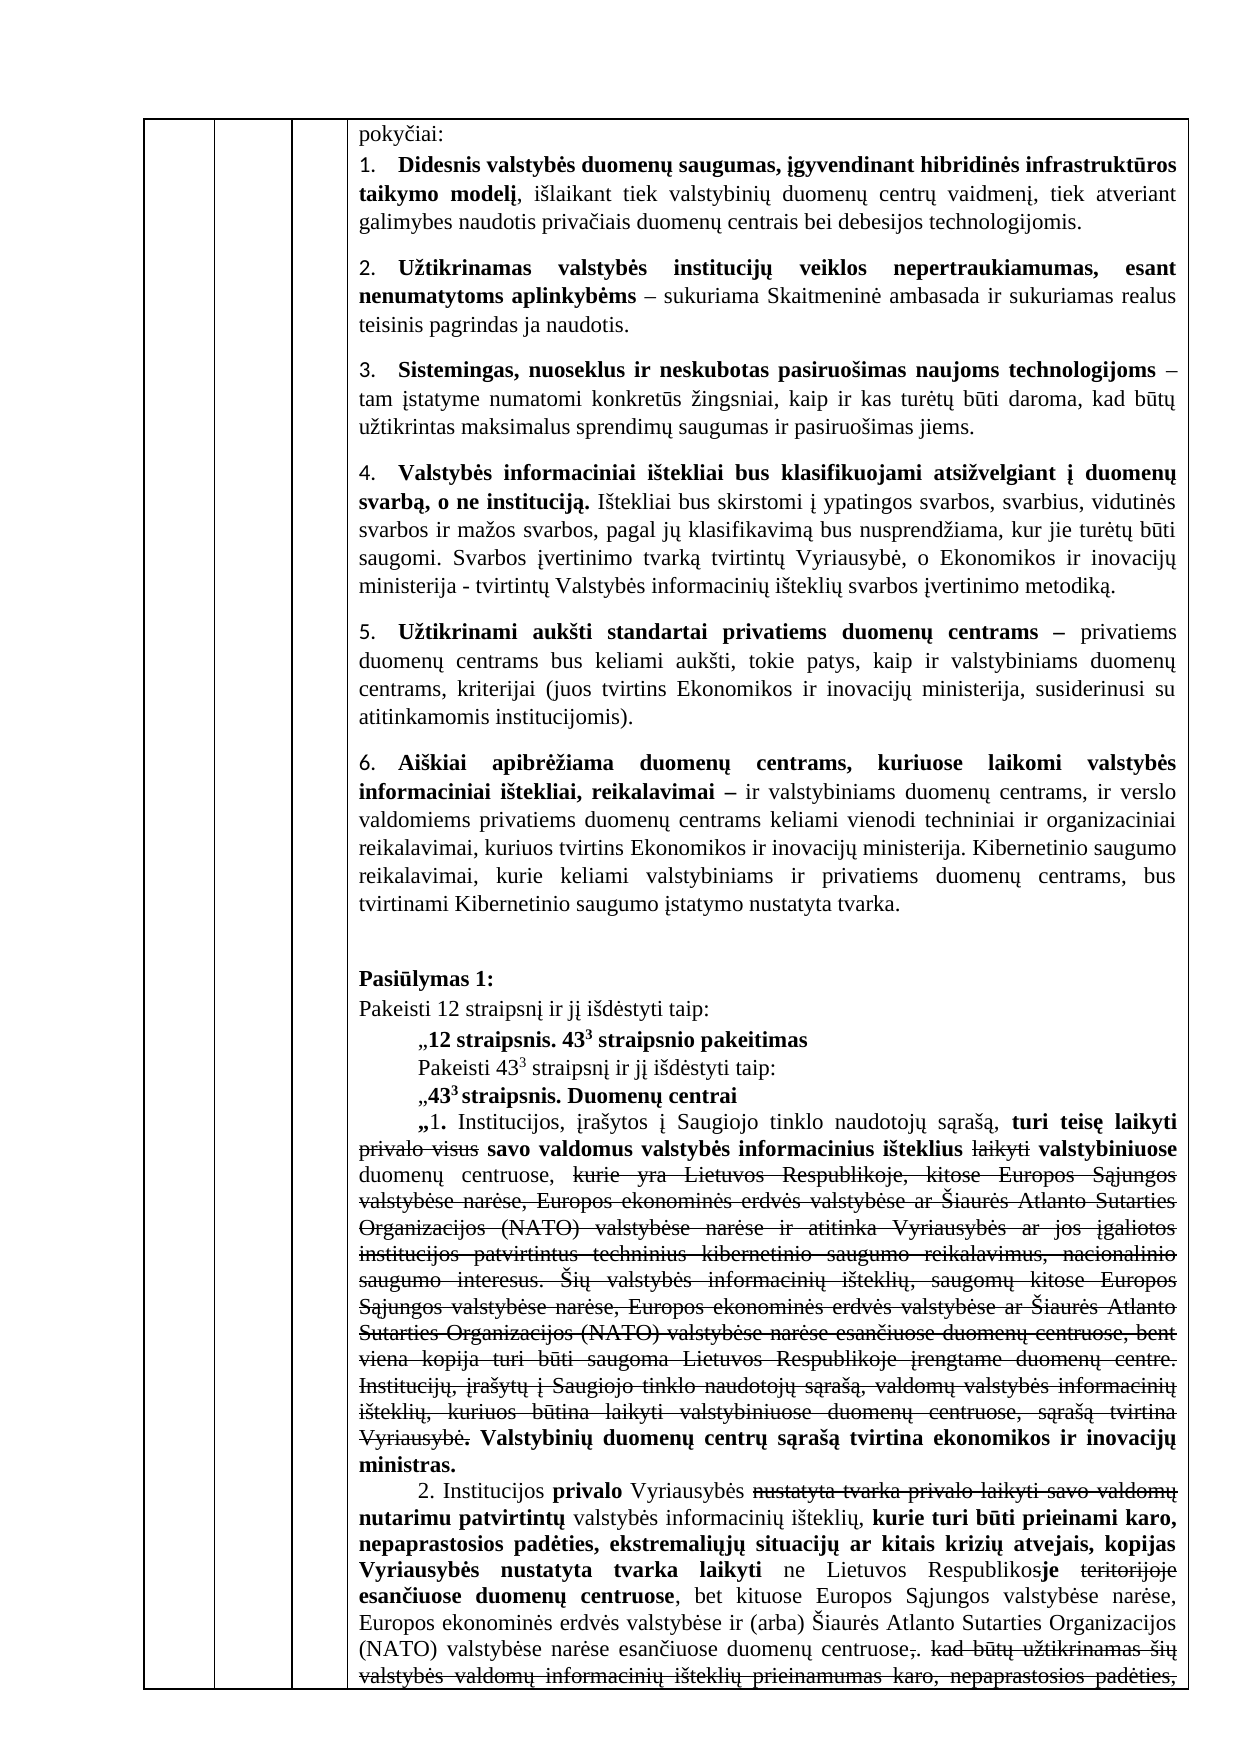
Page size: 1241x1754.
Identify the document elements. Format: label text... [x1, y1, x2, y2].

table_cell [215, 120, 291, 1688]
table_cell Argumentai: Seimo narių Luko Savicko ir Andriaus Kupčinsko 2022 m. balandžio 5 d. pateiktame pasiūlyme „Dėl Lietuvos Respublikos valstybės informacinių išteklių valdymo įstatymo Nr. XI-1807 1, 3, 4, 5, 6, 7, 18, 22, 30, 39, 43(2) ir 43(3) straipsnių pakeitimo įstatymo projekto Nr. XIVP-1459“ siūloma nuo 2023 m. sausio 1 d. VIIVĮ įtvirtinti prievolę Saugiojo tinklo naudotojams visų jų valdomų serverių ir (arba) kitą registrų ir valstybės bei kitų informacinių sistemų įrangą ir duomenis laikyti duomenų centruose, esančiuose Lietuvos Respublikoje, Europos Sąjungos valstybėse narėse, Europos ekonominės erdvės valstybėse ar Šiaurės Atlanto Sutarties Organizacijos (NATO) valstybėse narėse. Toks siūlomas teisinis reguliavimas suponuotų situaciją, kad visi valstybės informaciniai ištekliai,, įskaitant ir ypatingos svarbos valstybės informacinius išteklius, galėtų būti saugomi privačiuose duomenų centruose bei debesijoje, o tai gali kelti grėsmę valstybės informacinių išteklių ir duomenų saugumui, nes nesudarius galimybių valstybei tinkamai pasiruošti valstybės duomenų centrų veiklai, nelieka praktinių galimybių prireikus susigražinti valstybės duomenis, informacines sistemas ir registrus iš privačių duomenų centrų atgal. Pasiūlymas bent vieną duomenų kopiją saugoti Lietuvos Respublikoje įrengtame duomenų centre neišsprendžia svarbiausių registrų, valstybės ir kitų informacinių sistemų veiklos atkūrimo klausimų, nes įvykus incidentui ir nepasiekus NATO, ES ir EEE valstybėse veikiančių duomenų centruose esančių serverių ir (arba) kitos registrų ir valstybės bei kitų informacinių sistemų įrangos ir duomenų, vien duomenų kopijos nepakaks registrų ir valstybės bei kitų informacinių sistemų veiklai atkurti. Svarbu pažymėti, kad siūlymas įtvirtinti reikalavimą, kad duomenų centrai atitiktų Vyriausybės ar jos įgaliotos institucijos patvirtintus techninius kibernetinio saugumo reikalavimus, nacionalinio saugumo interesus, įneša painiavos ir dviprasmybių, kadangi duomenų centrams turi būti keliami techniniai ir organizaciniai reikalavimai, kurių reguliavimas priskirtinas Ekonomikos ir inovacijų ministerijai, bei kibernetinio saugumo reikalavimai, kurių reguliavimas priskirtinas Krašto apsaugos ministerijai. Be to, siūlomiems pokyčiams pasiruošti reikėtų bent dviejų metų, per kuriuos būtų sukurtas naujas valstybės informacinių išteklių ir kibernetinės saugumo valdymo modelis, pasirengta naudoti privačių debesijos paslaugų teikėjų teikiamas debesijos paslaugas, suplanuotos ir skirtos tam reikalingos lėšos, įgyta reikalinga viešojo sektoriaus specialistų kvalifikacija; tad pasiūlymas vos po pusmečio pradėti naudotis privačiais duomenų centrais bei debesija yra pernelyg skubotas ir neįgyvendinamas. Siekiant tinkamai suvaldyti galimas rizikas ir pradėti saugiai naudotis privačiais duomenų centrais ir debesija, teikiamas šis pasiūlymas, kuriame būtų įtvirtinami šie pokyčiai: Didesnis valstybės duomenų saugumas, įgyvendinant hibridinės infrastruktūros taikymo modelį, išlaikant tiek valstybinių duomenų centrų vaidmenį, tiek atveriant galimybes naudotis privačiais duomenų centrais bei debesijos technologijomis. Užtikrinamas valstybės institucijų veiklos nepertraukiamumas, esant nenumatytoms aplinkybėms – sukuriama Skaitmeninė ambasada ir sukuriamas realus teisinis pagrindas ja naudotis. Sistemingas, nuoseklus ir neskubotas pasiruošimas naujoms technologijoms – tam įstatyme numatomi konkretūs žingsniai, kaip ir kas turėtų būti daroma, kad būtų užtikrintas maksimalus sprendimų saugumas ir pasiruošimas jiems. Valstybės informaciniai ištekliai bus klasifikuojami atsižvelgiant į duomenų svarbą, o ne instituciją. Ištekliai bus skirstomi į ypatingos svarbos, svarbius, vidutinės svarbos ir mažos svarbos, pagal jų klasifikavimą bus nusprendžiama, kur jie turėtų būti saugomi. Svarbos įvertinimo tvarką tvirtintų Vyriausybė, o Ekonomikos ir inovacijų ministerija - tvirtintų Valstybės informacinių išteklių svarbos įvertinimo metodiką. Užtikrinami aukšti standartai privatiems duomenų centrams – privatiems duomenų centrams bus keliami aukšti, tokie patys, kaip ir valstybiniams duomenų centrams, kriterijai (juos tvirtins Ekonomikos ir inovacijų ministerija, susiderinusi su atitinkamomis institucijomis). Aiškiai apibrėžiama duomenų centrams, kuriuose laikomi valstybės informaciniai ištekliai, reikalavimai – ir valstybiniams duomenų centrams, ir verslo valdomiems privatiems duomenų centrams keliami vienodi techniniai ir organizaciniai reikalavimai, kuriuos tvirtins Ekonomikos ir inovacijų ministerija. Kibernetinio saugumo reikalavimai, kurie keliami valstybiniams ir privatiems duomenų centrams, bus tvirtinami Kibernetinio saugumo įstatymo nustatyta tvarka. Pasiūlymas 1: Pakeisti 12 straipsnį ir jį išdėstyti taip: „12 straipsnis. 433 straipsnio pakeitimas Pakeisti 433 straipsnį ir jį išdėstyti taip: „433 straipsnis. Duomenų centrai „1. Institucijos, įrašytos į Saugiojo tinklo naudotojų sąrašą, turi teisę laikyti privalo visus savo valdomus valstybės informacinius išteklius laikyti valstybiniuose duomenų centruose, kurie yra Lietuvos Respublikoje, kitose Europos Sąjungos valstybėse narėse, Europos ekonominės erdvės valstybėse ar Šiaurės Atlanto Sutarties Organizacijos (NATO) valstybėse narėse ir atitinka Vyriausybės ar jos įgaliotos institucijos patvirtintus techninius kibernetinio saugumo reikalavimus, nacionalinio saugumo interesus. Šių valstybės informacinių išteklių, saugomų kitose Europos Sąjungos valstybėse narėse, Europos ekonominės erdvės valstybėse ar Šiaurės Atlanto Sutarties Organizacijos (NATO) valstybėse narėse esančiuose duomenų centruose, bent viena kopija turi būti saugoma Lietuvos Respublikoje įrengtame duomenų centre. Institucijų, įrašytų į Saugiojo tinklo naudotojų sąrašą, valdomų valstybės informacinių išteklių, kuriuos būtina laikyti valstybiniuose duomenų centruose, sąrašą tvirtina Vyriausybė. Valstybinių duomenų centrų sąrašą tvirtina ekonomikos ir inovacijų ministras. 2. Institucijos privalo Vyriausybės nustatyta tvarka privalo laikyti savo valdomų nutarimu patvirtintų valstybės informacinių išteklių, kurie turi būti prieinami karo, nepaprastosios padėties, ekstremaliųjų situacijų ar kitais krizių atvejais, kopijas Vyriausybės nustatyta tvarka laikyti ne Lietuvos Respublikosje teritorijoje esančiuose duomenų centruose, bet kituose Europos Sąjungos valstybėse narėse, Europos ekonominės erdvės valstybėse ir (arba) Šiaurės Atlanto Sutarties Organizacijos (NATO) valstybėse narėse esančiuose duomenų centruose,. kad būtų užtikrinamas šių valstybės valdomų informacinių išteklių prieinamumas karo, nepaprastosios padėties, ekstremaliųjų situacijų ar krizių atvejais. Karo, nepaprastosios padėties, ekstremaliųjų situacijų ar krizių atvejais Lietuvos Respublikos teritorijoje praradus prieigą prie šioje dalyje nurodytų Vyriausybės nutarimu patvirtintų valstybės informacinių išteklių kurių sąrašą tvirtina Vyriausybė, ar sutrikus jų veiklai, Vyriausybės nustatyta tvarka turi pradėti veikti šių valstybės informacinių išteklių kopijos, laikomos šioje dalyje nurodytuose duomenų centruose. 3. Sutartis dėl valstybės institucijų ir valstybės įstaigų, finansuojamų iš valstybės biudžeto, valdomų valstybės informacinių išteklių laikymo Europos Sąjungos valstybėse narėse, Europos ekonominės erdvės valstybėse ir (arba) Šiaurės Atlanto Sutarties Organizacijos (NATO) valstybėse narėse esančiuose duomenų centruose centralizuotai sudaro Vyriausybės įgaliota institucija. 4. Asmens duomenų, laikomų valstybiniuose duomenų centruose ar Europos Sąjungos valstybėse narėse, Europos ekonominės erdvės valstybėse ir (arba) Šiaurės Atlanto Sutarties Organizacijos (NATO) valstybėse narėse esančiuose duomenų centruose, saugumui užtikrinti turi būti laikomasi 2016 m. balandžio 27 d. Europos Parlamento ir Tarybos reglamente (ES) 2016/679 dėl fizinių asmenų apsaugos tvarkant asmens duomenis ir dėl laisvo tokių duomenų judėjimo ir kuriuo panaikinama Direktyva 95/46/EB (Bendrasis duomenų apsaugos reglamentas) ir Lietuvos Respublikos asmens duomenų, tvarkomų nusikalstamų veikų prevencijos, tyrimo, atskleidimo ar baudžiamojo persekiojimo už jas, bausmių vykdymo arba nacionalinio saugumo ar gynybos tikslais, teisinės apsaugos įstatyme nustatytų reikalavimų. 5. Institucijų išlaidos, patirtos dėl jų valdomų valstybės informacinių išteklių ir (ar) jų kopijų laikymo valstybiniuose duomenų centruose arba Europos Sąjungos valstybėse narėse, Europos ekonominės erdvės valstybėse ir (arba) Šiaurės Atlanto Sutarties Organizacijos (NATO) valstybėse narėse esančiuose duomenų centruose, finansuojamos iš valstybės biudžeto lėšų ir (arba) kitų teisės aktuose nustatytų finansavimo šaltinių. 6. Techninius ir organizacinius reikalavimus, taikomus valstybiniams Dduomenų centrųams, ir Europos Sąjungos valstybėse narėse, Europos ekonominės erdvės valstybėse ir (arba) Šiaurės Atlanto Sutarties Organizacijos (NATO) valstybėse narėse esantiems duomenų centrams, kuriuose laikomi valstybės informaciniai ištekliai, tvirtina ekonomikos ir inovacijų ministras.atitinkančių Vyriausybės ar jos įgaliotos institucijos patvirtintus techninius kibernetinio saugumo reikalavimus, sąrašas skelbiamas Ekonomikos ir inovacijų ministerijos interneto svetainėje.“ [348, 120, 1188, 1688]
table_cell [293, 120, 347, 1688]
table_cell [145, 120, 214, 1688]
